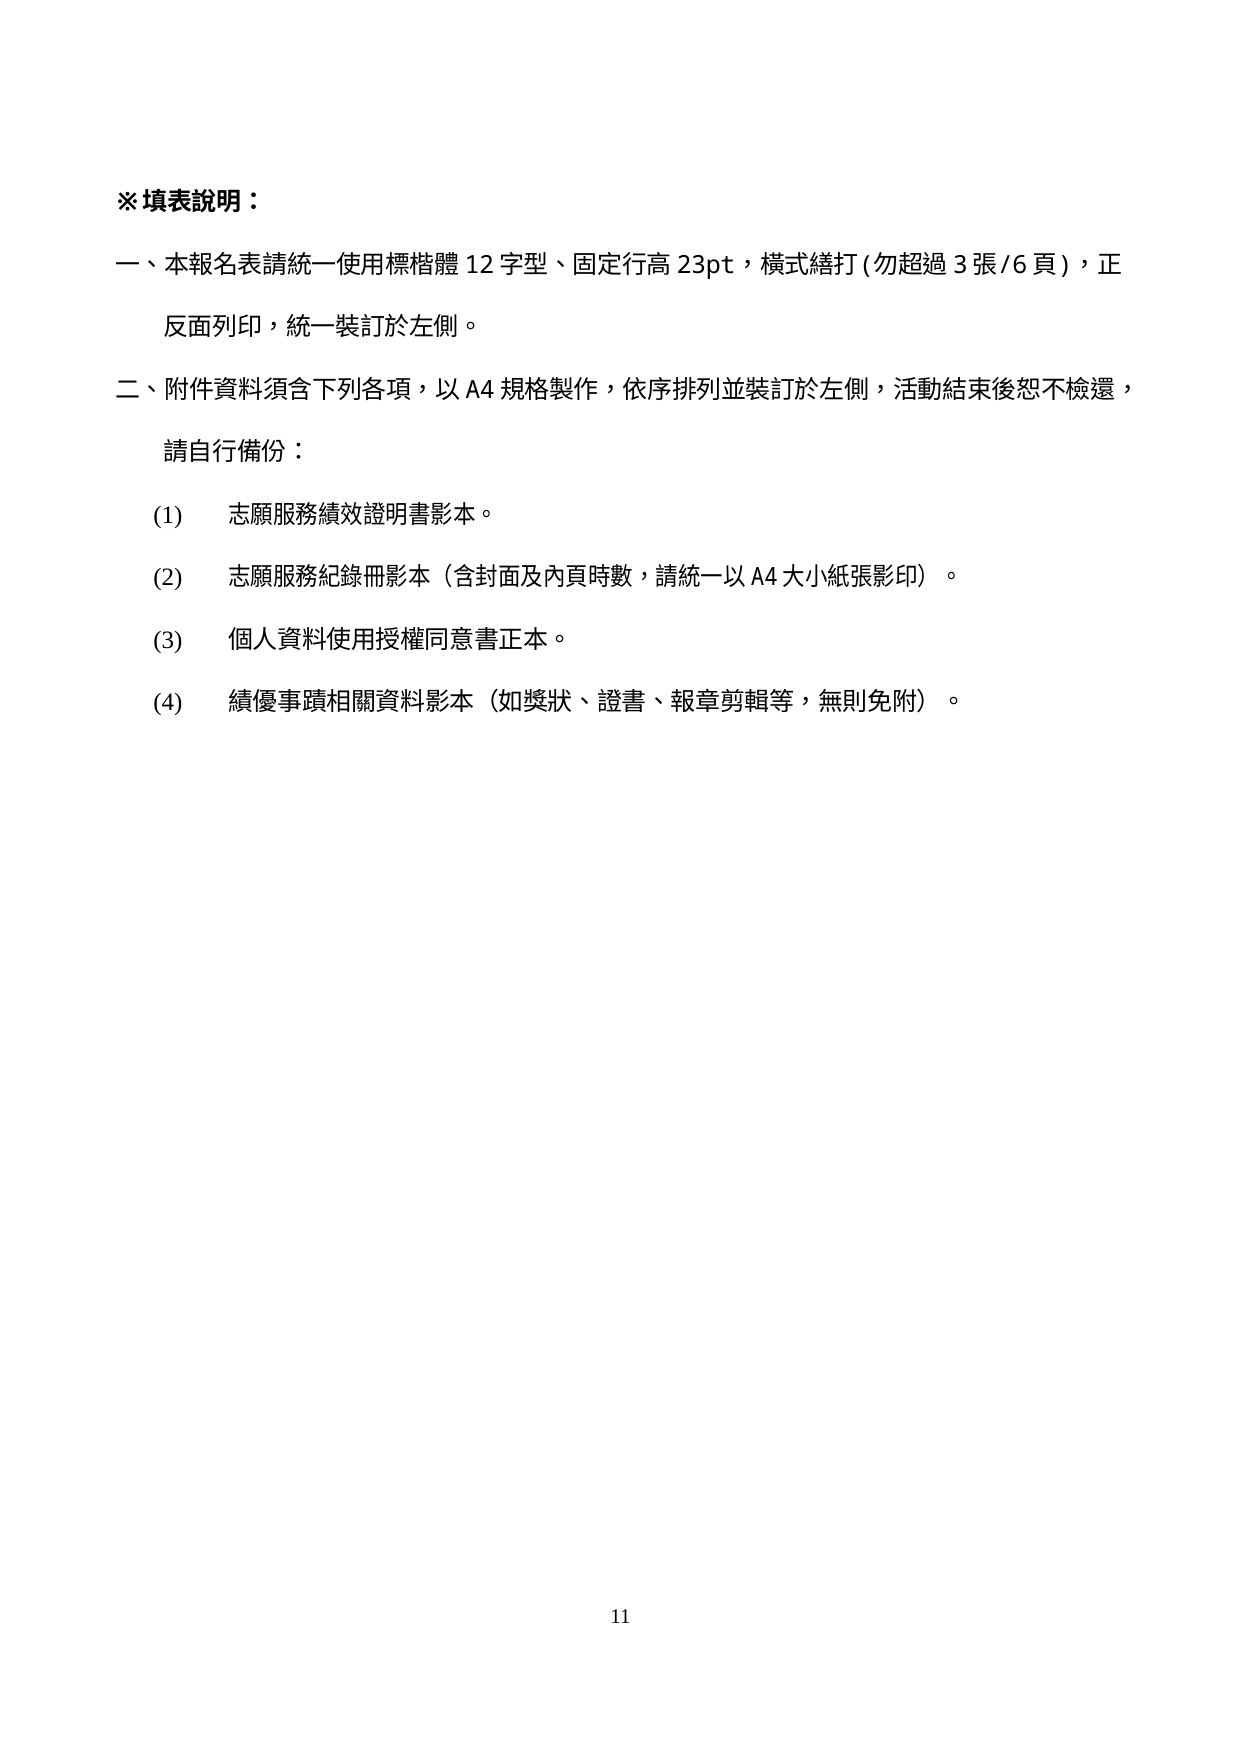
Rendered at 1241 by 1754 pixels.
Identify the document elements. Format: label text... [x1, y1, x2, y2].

list 個人資料使用授權同意書正本。 [153, 596, 1128, 658]
list 績優事蹟相關資料影本（如獎狀、證書、報章剪輯等，無則免附）。 [153, 658, 1128, 721]
list 志願服務紀錄冊影本（含封面及內頁時數，請統一以A4大小紙張影印）。 [153, 533, 1128, 596]
list 志願服務績效證明書影本。 [153, 471, 1128, 533]
text 二、附件資料須含下列各項，以A4規格製作，依序排列並裝訂於左側，活動結束後恕不檢還，請自行備份： [115, 346, 1128, 471]
text ※填表說明： [112, 158, 1128, 221]
text 一、本報名表請統一使用標楷體12字型、固定行高23pt，橫式繕打(勿超過3張/6頁)，正反面列印，統一裝訂於左側。 [115, 221, 1128, 346]
